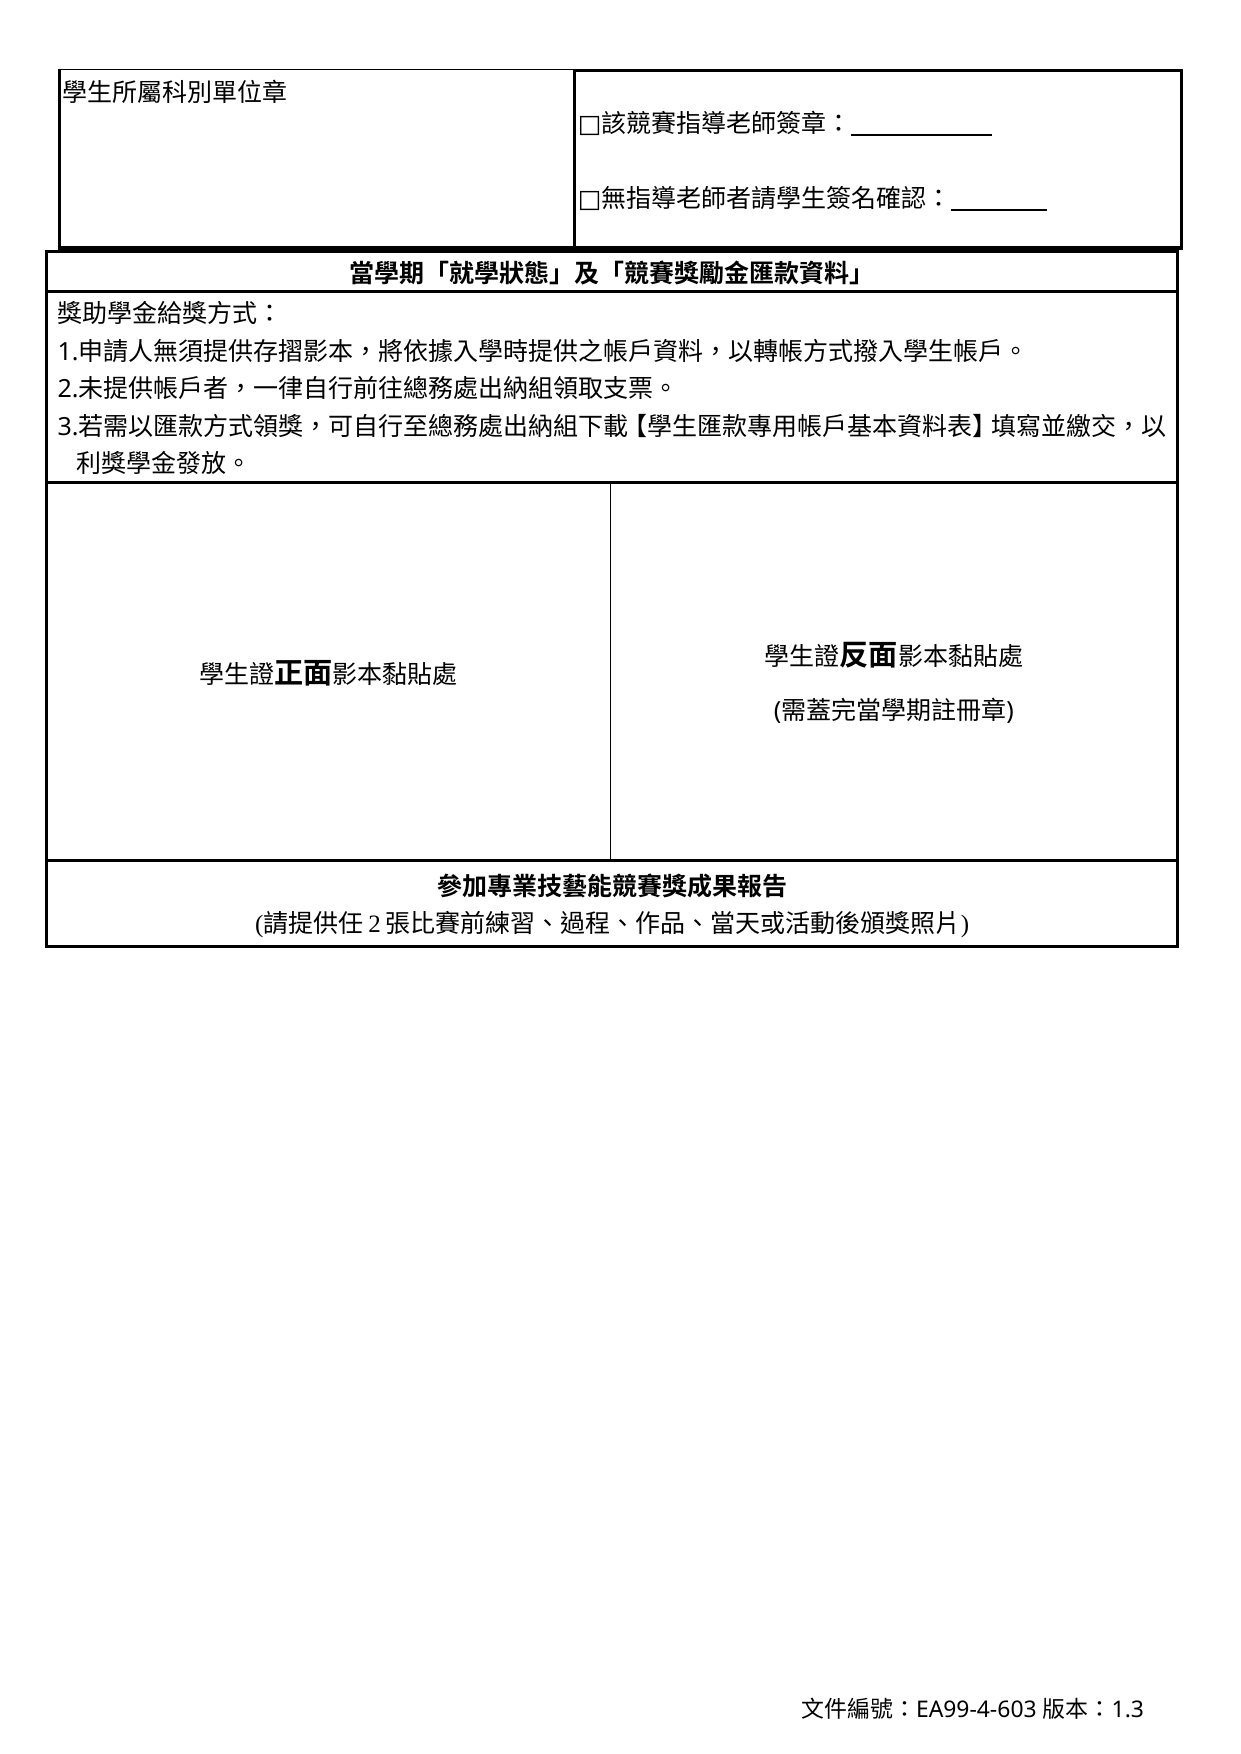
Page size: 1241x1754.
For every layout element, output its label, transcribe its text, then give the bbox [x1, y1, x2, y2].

table_cell □該競賽指導老師簽章： □無指導老師者請學生簽名確認： [576, 72, 1180, 246]
table_header 當學期「就學狀態」及「競賽獎勵金匯款資料」 [48, 253, 1176, 290]
table_cell 學生證反面影本黏貼處 (需蓋完當學期註冊章) [611, 484, 1176, 859]
table_cell 學生所屬科別單位章 [61, 70, 573, 246]
table_cell 獎助學金給獎方式： 1.申請人無須提供存摺影本，將依據入學時提供之帳戶資料，以轉帳方式撥入學生帳戶。 2.未提供帳戶者，一律自行前往總務處出納組領取支票。 3.若需以匯款方式領獎，可自行至總務處出納組下載【學生匯款專用帳戶基本資料表】填寫並繳交，以利獎學金發放。 [48, 293, 1176, 481]
table_cell 參加專業技藝能競賽獎成果報告 (請提供任2張比賽前練習、過程、作品、當天或活動後頒獎照片) [48, 862, 1176, 945]
table_cell 學生證正面影本黏貼處 [48, 484, 610, 859]
